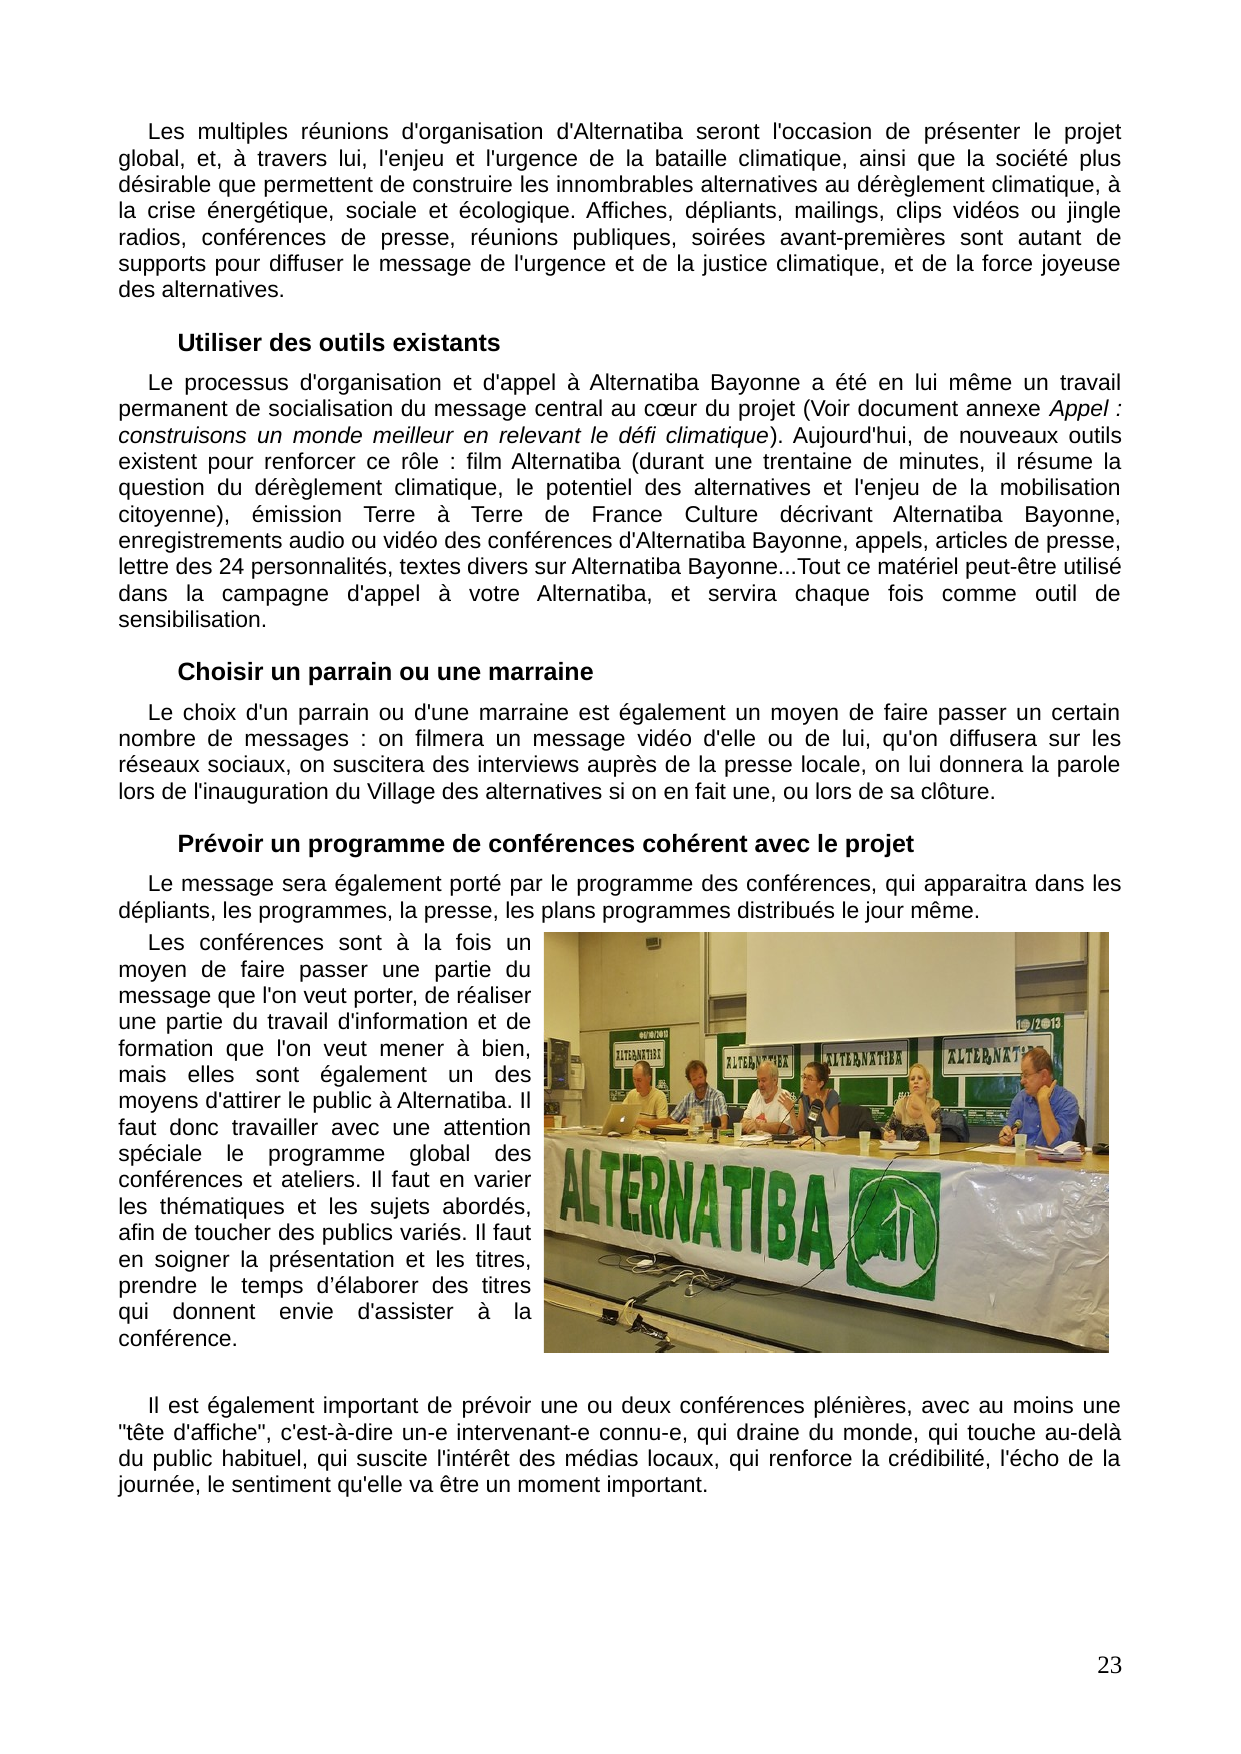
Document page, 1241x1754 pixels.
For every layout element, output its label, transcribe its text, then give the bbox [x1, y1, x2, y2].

subtitle Choisir un parrain ou une marraine [177, 657, 1122, 686]
subtitle Utiliser des outils existants [177, 328, 1122, 356]
text Les multiples réunions d'organisation d'Alternatiba seront l'occasion de présenter le projet global, et, à travers lui, l'enjeu et l'urgence de la bataille climatique, ainsi que la société plus désirable que permettent de construire les innombrables alternatives au dérèglement climatique, à la crise énergétique, sociale et écologique. Affiches, dépliants, mailings, clips vidéos ou jingle radios, conférences de presse, réunions publiques, soirées avant-premières sont autant de supports pour diffuser le message de l'urgence et de la justice climatique, et de la force joyeuse des alternatives. [118, 118, 1122, 303]
text Le processus d'organisation et d'appel à Alternatiba Bayonne a été en lui même un travail permanent de socialisation du message central au cœur du projet (Voir document annexe Appel : construisons un monde meilleur en relevant le défi climatique). Aujourd'hui, de nouveaux outils existent pour renforcer ce rôle : film Alternatiba (durant une trentaine de minutes, il résume la question du dérèglement climatique, le potentiel des alternatives et l'enjeu de la mobilisation citoyenne), émission Terre à Terre de France Culture décrivant Alternatiba Bayonne, enregistrements audio ou vidéo des conférences d'Alternatiba Bayonne, appels, articles de presse, lettre des 24 personnalités, textes divers sur Alternatiba Bayonne...Tout ce matériel peut-être utilisé dans la campagne d'appel à votre Alternatiba, et servira chaque fois comme outil de sensibilisation. [118, 369, 1122, 632]
subtitle Prévoir un programme de conférences cohérent avec le projet [177, 829, 1122, 858]
text Le choix d'un parrain ou d'une marraine est également un moyen de faire passer un certain nombre de messages : on filmera un message vidéo d'elle ou de lui, qu'on diffusera sur les réseaux sociaux, on suscitera des interviews auprès de la presse locale, on lui donnera la parole lors de l'inauguration du Village des alternatives si on en fait une, ou lors de sa clôture. [118, 699, 1122, 804]
text Le message sera également porté par le programme des conférences, qui apparaitra dans les dépliants, les programmes, la presse, les plans programmes distribués le jour même. [118, 870, 1122, 923]
text Il est également important de prévoir une ou deux conférences plénières, avec au moins une "tête d'affiche", c'est-à-dire un-e intervenant-e connu-e, qui draine du monde, qui touche au-delà du public habituel, qui suscite l'intérêt des médias locaux, qui renforce la crédibilité, l'écho de la journée, le sentiment qu'elle va être un moment important. [118, 1392, 1122, 1498]
text Les conférences sont à la fois un moyen de faire passer une partie du message que l'on veut porter, de réaliser une partie du travail d'information et de formation que l'on veut mener à bien, mais elles sont également un des moyens d'attirer le public à Alternatiba. Il faut donc travailler avec une attention spéciale le programme global des conférences et ateliers. Il faut en varier les thématiques et les sujets abordés, afin de toucher des publics variés. Il faut en soigner la présentation et les titres, prendre le temps d’élaborer des titres qui donnent envie d'assister à la conférence. [118, 929, 1122, 1351]
picture [543, 932, 1109, 1353]
